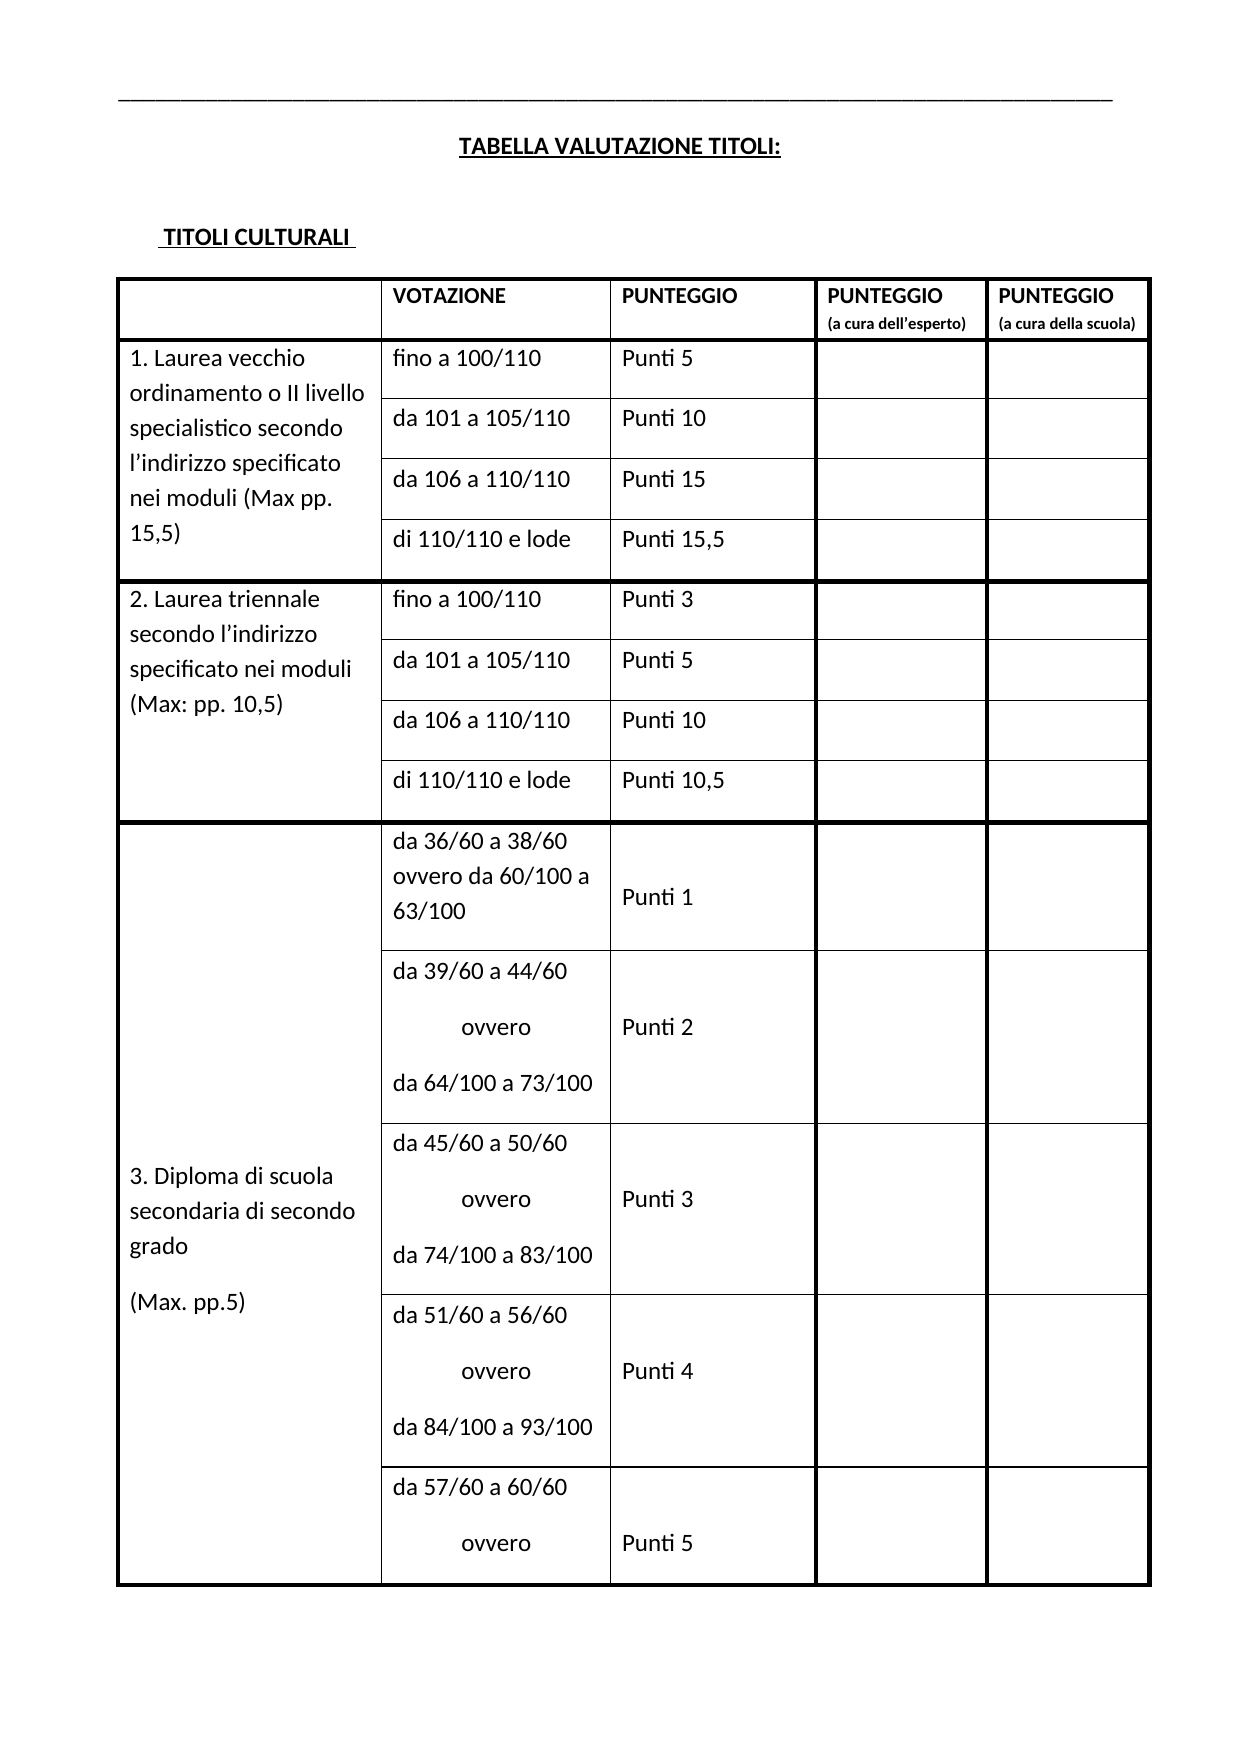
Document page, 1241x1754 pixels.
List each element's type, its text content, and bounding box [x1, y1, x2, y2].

table_cell Punti 4 [611, 1295, 814, 1466]
table_cell [818, 951, 985, 1122]
table_cell di 110/110 e lode [382, 761, 610, 820]
table_cell da 106 a 110/110 [382, 459, 610, 518]
table_cell [818, 520, 985, 579]
table_cell da 36/60 a 38/60 ovvero da 60/100 a 63/100 [382, 825, 610, 950]
table_cell Punti 5 [611, 640, 814, 699]
table_cell [818, 761, 985, 820]
table_cell Punti 5 [611, 342, 814, 398]
table_cell Punti 15 [611, 459, 814, 518]
table_cell Punti 10 [611, 399, 814, 458]
table_cell [818, 1468, 985, 1582]
table_cell 1. Laurea vecchio ordinamento o II livello specialistico secondo l’indirizzo specificato nei moduli (Max pp. 15,5) [120, 342, 381, 579]
table_cell [989, 640, 1147, 699]
table_cell 3. Diploma di scuola secondaria di secondo grado (Max. pp.5) [120, 825, 381, 1582]
table_cell Punti 5 [611, 1468, 814, 1582]
table_cell di 110/110 e lode [382, 520, 610, 579]
table_cell da 39/60 a 44/60 ovvero da 64/100 a 73/100 [382, 951, 610, 1122]
table_cell [989, 399, 1147, 458]
table_cell Punti 10,5 [611, 761, 814, 820]
table_header [120, 281, 381, 338]
table_cell [818, 825, 985, 950]
table_cell [818, 342, 985, 398]
text TITOLI CULTURALI [118, 221, 1122, 251]
table_cell [989, 951, 1147, 1122]
table_cell fino a 100/110 [382, 342, 610, 398]
table_cell Punti 3 [611, 584, 814, 639]
table_cell [989, 342, 1147, 398]
table_cell [989, 701, 1147, 760]
table_cell da 57/60 a 60/60 ovvero [382, 1468, 610, 1582]
table_header VOTAZIONE [382, 281, 610, 338]
table_cell [989, 584, 1147, 639]
table_cell [818, 701, 985, 760]
table_cell [818, 399, 985, 458]
table_cell da 101 a 105/110 [382, 399, 610, 458]
table_header PUNTEGGIO (a cura dell’esperto) [818, 281, 985, 338]
table_cell Punti 10 [611, 701, 814, 760]
table_cell [818, 1295, 985, 1466]
table_cell [818, 584, 985, 639]
table_header PUNTEGGIO (a cura della scuola) [989, 281, 1147, 338]
table_cell Punti 15,5 [611, 520, 814, 579]
table_cell da 51/60 a 56/60 ovvero da 84/100 a 93/100 [382, 1295, 610, 1466]
text ________________________________________________________________________________ [118, 74, 1122, 104]
table_cell [989, 761, 1147, 820]
table_cell [989, 825, 1147, 950]
table_cell [818, 459, 985, 518]
text TABELLA VALUTAZIONE TITOLI: [118, 130, 1122, 160]
table_cell [989, 1295, 1147, 1466]
table_cell [989, 459, 1147, 518]
table_cell [818, 640, 985, 699]
table_cell fino a 100/110 [382, 584, 610, 639]
table_header PUNTEGGIO [611, 281, 814, 338]
table_cell Punti 2 [611, 951, 814, 1122]
table_cell Punti 3 [611, 1124, 814, 1294]
table_cell [818, 1124, 985, 1294]
table_cell [989, 1124, 1147, 1294]
table_cell [989, 520, 1147, 579]
table_cell Punti 1 [611, 825, 814, 950]
table_cell [989, 1468, 1147, 1582]
table_cell da 106 a 110/110 [382, 701, 610, 760]
table_cell da 101 a 105/110 [382, 640, 610, 699]
table_cell 2. Laurea triennale secondo l’indirizzo specificato nei moduli (Max: pp. 10,5) [120, 584, 381, 820]
table_cell da 45/60 a 50/60 ovvero da 74/100 a 83/100 [382, 1124, 610, 1294]
